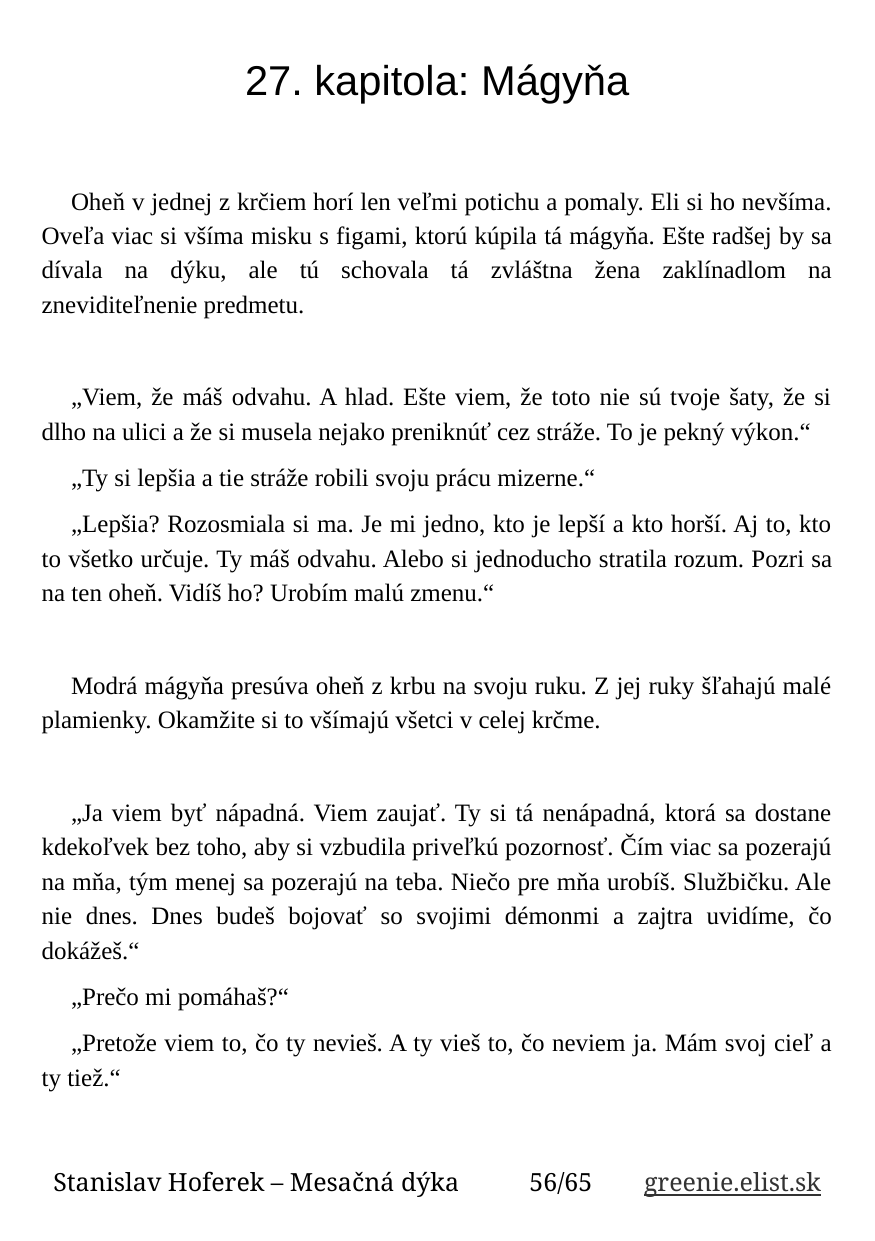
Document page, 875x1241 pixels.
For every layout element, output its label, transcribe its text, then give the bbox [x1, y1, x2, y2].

subtitle 27. kapitola: Mágyňa [41, 56, 833, 104]
text „Viem, že máš odvahu. A hlad. Ešte viem, že toto nie sú tvoje šaty, že si dlho na ulici a že si musela nejako preniknúť cez stráže. To je pekný výkon.“ [41, 382, 833, 446]
text „Pretože viem to, čo ty nevieš. A ty vieš to, čo neviem ja. Mám svoj cieľ a ty tiež.“ [41, 1028, 833, 1092]
text „Ja viem byť nápadná. Viem zaujať. Ty si tá nenápadná, ktorá sa dostane kdekoľvek bez toho, aby si vzbudila priveľkú pozornosť. Čím viac sa pozerajú na mňa, tým menej sa pozerajú na teba. Niečo pre mňa urobíš. Službičku. Ale nie dnes. Dnes budeš bojovať so svojimi démonmi a zajtra uvidíme, čo dokážeš.“ [41, 798, 833, 964]
text „Ty si lepšia a tie stráže robili svoju prácu mizerne.“ [41, 463, 833, 492]
text „Prečo mi pomáhaš?“ [41, 982, 833, 1011]
text „Lepšia? Rozosmiala si ma. Je mi jedno, kto je lepší a kto horší. Aj to, kto to všetko určuje. Ty máš odvahu. Alebo si jednoducho stratila rozum. Pozri sa na ten oheň. Vidíš ho? Urobím malú zmenu.“ [41, 509, 833, 607]
text Modrá mágyňa presúva oheň z krbu na svoju ruku. Z jej ruky šľahajú malé plamienky. Okamžite si to všímajú všetci v celej krčme. [41, 671, 833, 734]
text Oheň v jednej z krčiem horí len veľmi potichu a pomaly. Eli si ho nevšíma. Oveľa viac si všíma misku s figami, ktorú kúpila tá mágyňa. Ešte radšej by sa dívala na dýku, ale tú schovala tá zvláštna žena zaklínadlom na zneviditeľnenie predmetu. [41, 187, 833, 319]
